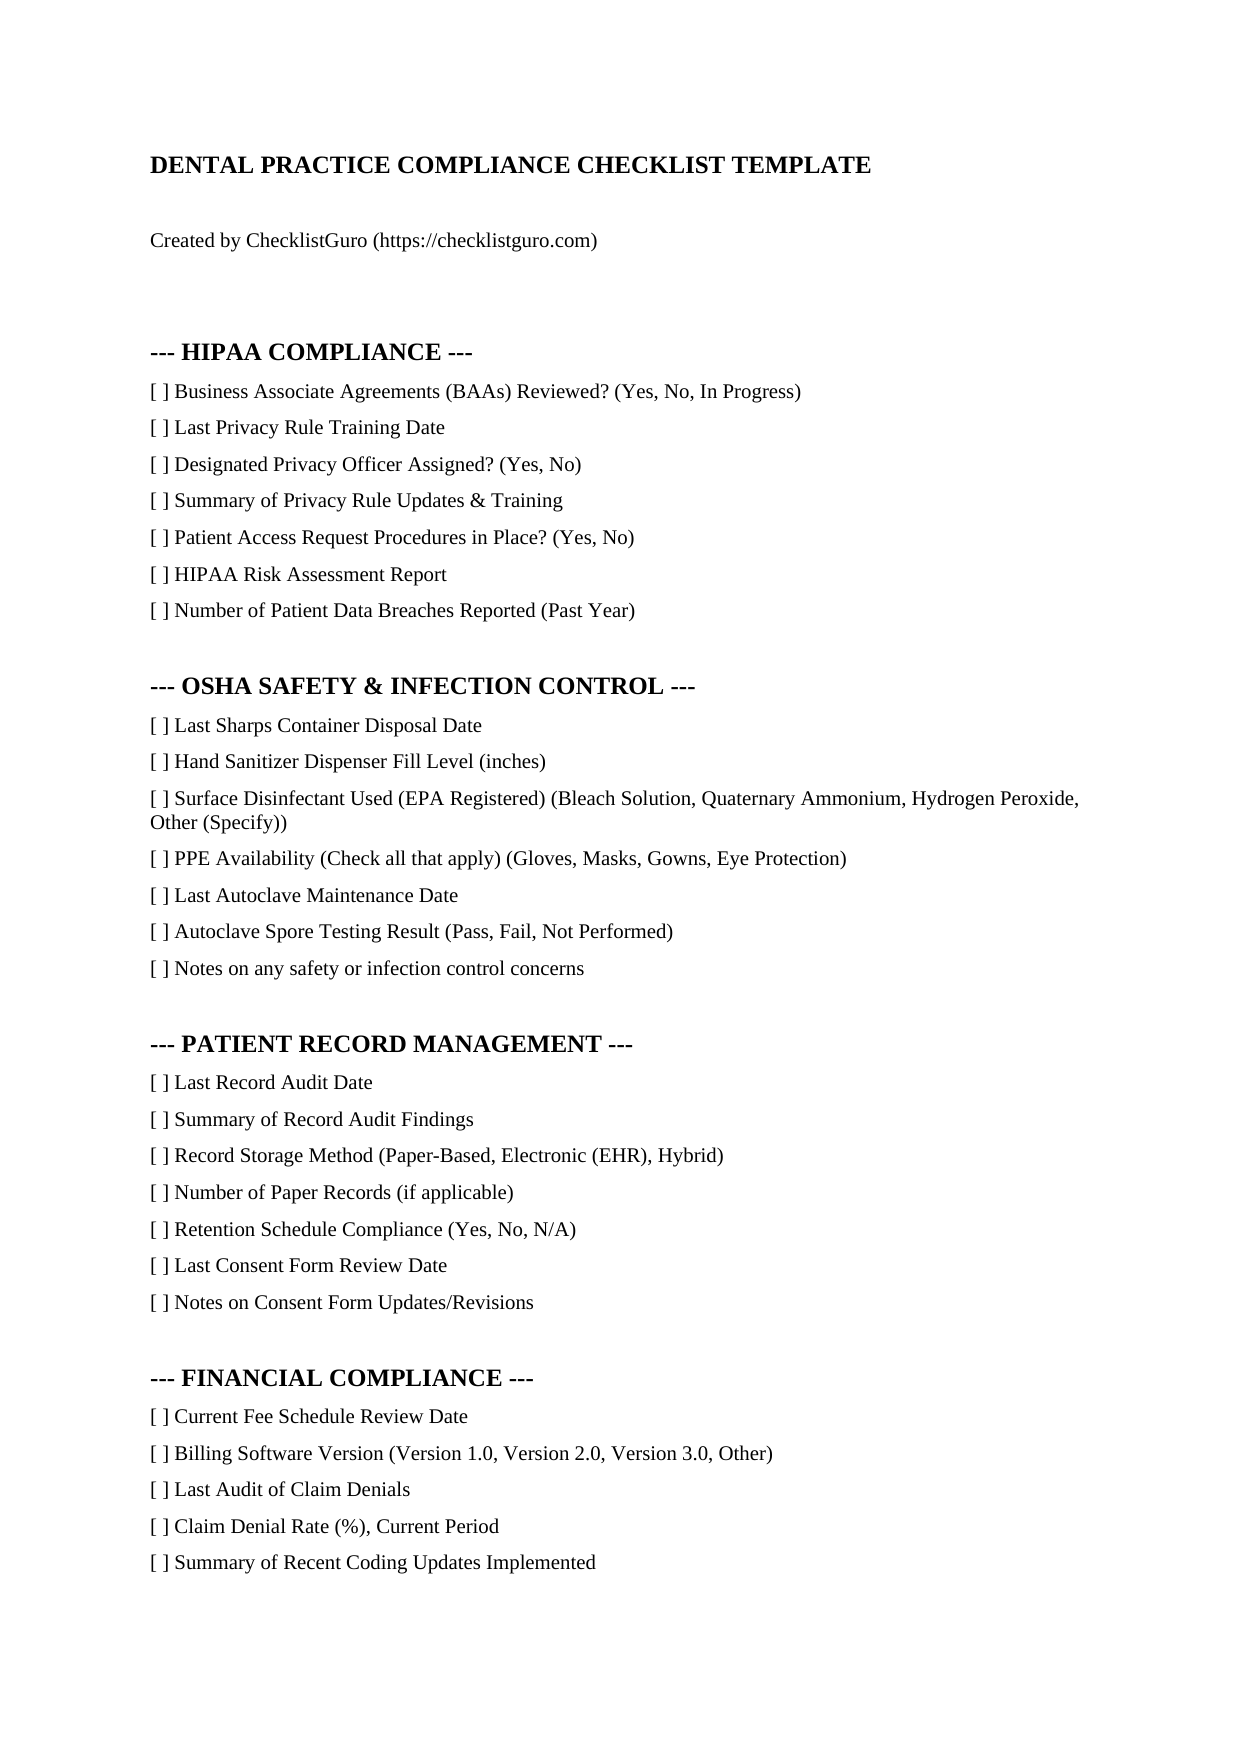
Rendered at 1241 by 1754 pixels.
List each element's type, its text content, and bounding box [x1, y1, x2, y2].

text [ ] HIPAA Risk Assessment Report [150, 562, 1090, 586]
text --- FINANCIAL COMPLIANCE --- [150, 1363, 1090, 1392]
text [ ] Billing Software Version (Version 1.0, Version 2.0, Version 3.0, Other) [150, 1441, 1090, 1465]
text [ ] Business Associate Agreements (BAAs) Reviewed? (Yes, No, In Progress) [150, 379, 1090, 403]
text [ ] Summary of Privacy Rule Updates & Training [150, 488, 1090, 512]
text [ ] Designated Privacy Officer Assigned? (Yes, No) [150, 452, 1090, 476]
text [ ] PPE Availability (Check all that apply) (Gloves, Masks, Gowns, Eye Protection) [150, 846, 1090, 870]
text [ ] Notes on any safety or infection control concerns [150, 956, 1090, 980]
text [ ] Last Audit of Claim Denials [150, 1477, 1090, 1501]
text [ ] Claim Denial Rate (%), Current Period [150, 1514, 1090, 1538]
text --- OSHA SAFETY & INFECTION CONTROL --- [150, 671, 1090, 700]
text DENTAL PRACTICE COMPLIANCE CHECKLIST TEMPLATE [150, 150, 1090, 179]
text [ ] Summary of Recent Coding Updates Implemented [150, 1550, 1090, 1574]
text [ ] Last Privacy Rule Training Date [150, 415, 1090, 439]
text [ ] Record Storage Method (Paper-Based, Electronic (EHR), Hybrid) [150, 1143, 1090, 1167]
text [ ] Autoclave Spore Testing Result (Pass, Fail, Not Performed) [150, 919, 1090, 943]
text [ ] Surface Disinfectant Used (EPA Registered) (Bleach Solution, Quaternary Ammonium, Hydrogen Peroxide, Other (Specify)) [150, 786, 1090, 834]
text [ ] Last Record Audit Date [150, 1070, 1090, 1094]
text [ ] Last Sharps Container Disposal Date [150, 712, 1090, 737]
text [ ] Patient Access Request Procedures in Place? (Yes, No) [150, 525, 1090, 549]
text [ ] Last Autoclave Maintenance Date [150, 883, 1090, 907]
text [ ] Notes on Consent Form Updates/Revisions [150, 1290, 1090, 1314]
text [ ] Last Consent Form Review Date [150, 1253, 1090, 1277]
text [ ] Number of Patient Data Breaches Reported (Past Year) [150, 598, 1090, 622]
text --- PATIENT RECORD MANAGEMENT --- [150, 1029, 1090, 1058]
text [ ] Retention Schedule Compliance (Yes, No, N/A) [150, 1217, 1090, 1241]
text [ ] Hand Sanitizer Dispenser Fill Level (inches) [150, 749, 1090, 773]
text [ ] Summary of Record Audit Findings [150, 1107, 1090, 1131]
text Created by ChecklistGuro (https://checklistguro.com) [150, 228, 1090, 252]
text [ ] Number of Paper Records (if applicable) [150, 1180, 1090, 1204]
text [ ] Current Fee Schedule Review Date [150, 1404, 1090, 1428]
text --- HIPAA COMPLIANCE --- [150, 337, 1090, 366]
